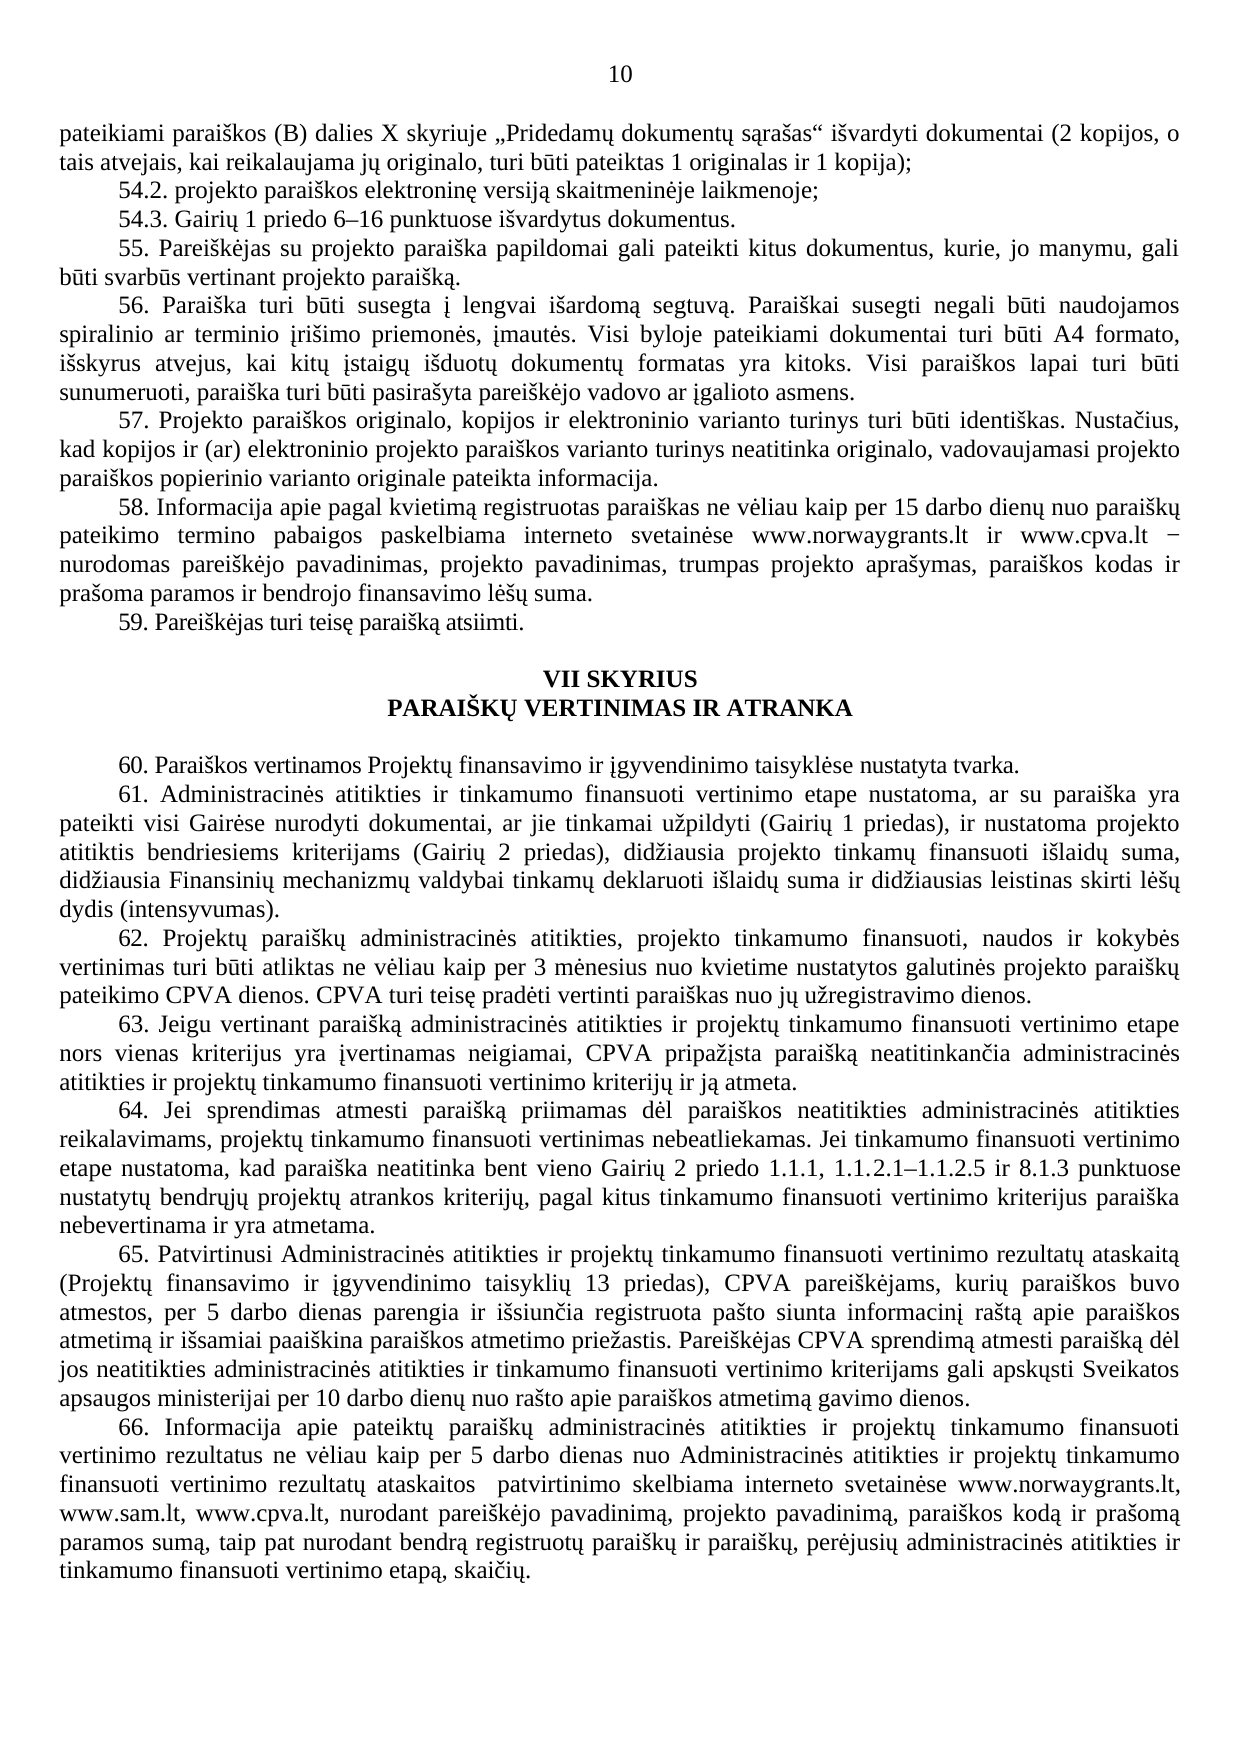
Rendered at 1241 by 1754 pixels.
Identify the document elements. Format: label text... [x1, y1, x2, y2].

text 54.2. projekto paraiškos elektroninę versiją skaitmeninėje laikmenoje; [59, 176, 1181, 204]
text pateikiami paraiškos (B) dalies X skyriuje „Pridedamų dokumentų sąrašas“ išvardyti dokumentai (2 kopijos, o tais atvejais, kai reikalaujama jų originalo, turi būti pateiktas 1 originalas ir 1 kopija); [59, 118, 1181, 176]
text 65. Patvirtinusi Administracinės atitikties ir projektų tinkamumo finansuoti vertinimo rezultatų ataskaitą (Projektų finansavimo ir įgyvendinimo taisyklių 13 priedas), CPVA pareiškėjams, kurių paraiškos buvo atmestos, per 5 darbo dienas parengia ir išsiunčia registruota pašto siunta informacinį raštą apie paraiškos atmetimą ir išsamiai paaiškina paraiškos atmetimo priežastis. Pareiškėjas CPVA sprendimą atmesti paraišką dėl jos neatitikties administracinės atitikties ir tinkamumo finansuoti vertinimo kriterijams gali apskųsti Sveikatos apsaugos ministerijai per 10 darbo dienų nuo rašto apie paraiškos atmetimą gavimo dienos. [59, 1239, 1181, 1412]
text 54.3. Gairių 1 priedo 6–16 punktuose išvardytus dokumentus. [59, 204, 1181, 233]
text 57. Projekto paraiškos originalo, kopijos ir elektroninio varianto turinys turi būti identiškas. Nustačius, kad kopijos ir (ar) elektroninio projekto paraiškos varianto turinys neatitinka originalo, vadovaujamasi projekto paraiškos popierinio varianto originale pateikta informacija. [59, 406, 1181, 492]
text vii SKYRIUS [59, 664, 1181, 693]
text 62. Projektų paraiškų administracinės atitikties, projekto tinkamumo finansuoti, naudos ir kokybės vertinimas turi būti atliktas ne vėliau kaip per 3 mėnesius nuo kvietime nustatytos galutinės projekto paraiškų pateikimo CPVA dienos. CPVA turi teisę pradėti vertinti paraiškas nuo jų užregistravimo dienos. [59, 923, 1181, 1009]
text 59. Pareiškėjas turi teisę paraišką atsiimti. [59, 607, 1181, 636]
text 64. Jei sprendimas atmesti paraišką priimamas dėl paraiškos neatitikties administracinės atitikties reikalavimams, projektų tinkamumo finansuoti vertinimas nebeatliekamas. Jei tinkamumo finansuoti vertinimo etape nustatoma, kad paraiška neatitinka bent vieno Gairių 2 priedo 1.1.1, 1.1.2.1–1.1.2.5 ir 8.1.3 punktuose nustatytų bendrųjų projektų atrankos kriterijų, pagal kitus tinkamumo finansuoti vertinimo kriterijus paraiška nebevertinama ir yra atmetama. [59, 1096, 1181, 1239]
text 66. Informacija apie pateiktų paraiškų administracinės atitikties ir projektų tinkamumo finansuoti vertinimo rezultatus ne vėliau kaip per 5 darbo dienas nuo Administracinės atitikties ir projektų tinkamumo finansuoti vertinimo rezultatų ataskaitos patvirtinimo skelbiama interneto svetainėse www.norwaygrants.lt, www.sam.lt, www.cpva.lt, nurodant pareiškėjo pavadinimą, projekto pavadinimą, paraiškos kodą ir prašomą paramos sumą, taip pat nurodant bendrą registruotų paraiškų ir paraiškų, perėjusių administracinės atitikties ir tinkamumo finansuoti vertinimo etapą, skaičių. [59, 1412, 1181, 1584]
text 63. Jeigu vertinant paraišką administracinės atitikties ir projektų tinkamumo finansuoti vertinimo etape nors vienas kriterijus yra įvertinamas neigiamai, CPVA pripažįsta paraišką neatitinkančia administracinės atitikties ir projektų tinkamumo finansuoti vertinimo kriterijų ir ją atmeta. [59, 1009, 1181, 1096]
text 61. Administracinės atitikties ir tinkamumo finansuoti vertinimo etape nustatoma, ar su paraiška yra pateikti visi Gairėse nurodyti dokumentai, ar jie tinkamai užpildyti (Gairių 1 priedas), ir nustatoma projekto atitiktis bendriesiems kriterijams (Gairių 2 priedas), didžiausia projekto tinkamų finansuoti išlaidų suma, didžiausia Finansinių mechanizmų valdybai tinkamų deklaruoti išlaidų suma ir didžiausias leistinas skirti lėšų dydis (intensyvumas). [59, 779, 1181, 923]
text PARAIŠKŲ VERTINIMAS ir atranka [59, 693, 1181, 722]
text 60. Paraiškos vertinamos Projektų finansavimo ir įgyvendinimo taisyklėse nustatyta tvarka. [59, 751, 1181, 779]
text 58. Informacija apie pagal kvietimą registruotas paraiškas ne vėliau kaip per 15 darbo dienų nuo paraiškų pateikimo termino pabaigos paskelbiama interneto svetainėse www.norwaygrants.lt ir www.cpva.lt − nurodomas pareiškėjo pavadinimas, projekto pavadinimas, trumpas projekto aprašymas, paraiškos kodas ir prašoma paramos ir bendrojo finansavimo lėšų suma. [59, 492, 1181, 607]
text 55. Pareiškėjas su projekto paraiška papildomai gali pateikti kitus dokumentus, kurie, jo manymu, gali būti svarbūs vertinant projekto paraišką. [59, 233, 1181, 291]
text 56. Paraiška turi būti susegta į lengvai išardomą segtuvą. Paraiškai susegti negali būti naudojamos spiralinio ar terminio įrišimo priemonės, įmautės. Visi byloje pateikiami dokumentai turi būti A4 formato, išskyrus atvejus, kai kitų įstaigų išduotų dokumentų formatas yra kitoks. Visi paraiškos lapai turi būti sunumeruoti, paraiška turi būti pasirašyta pareiškėjo vadovo ar įgalioto asmens. [59, 291, 1181, 406]
